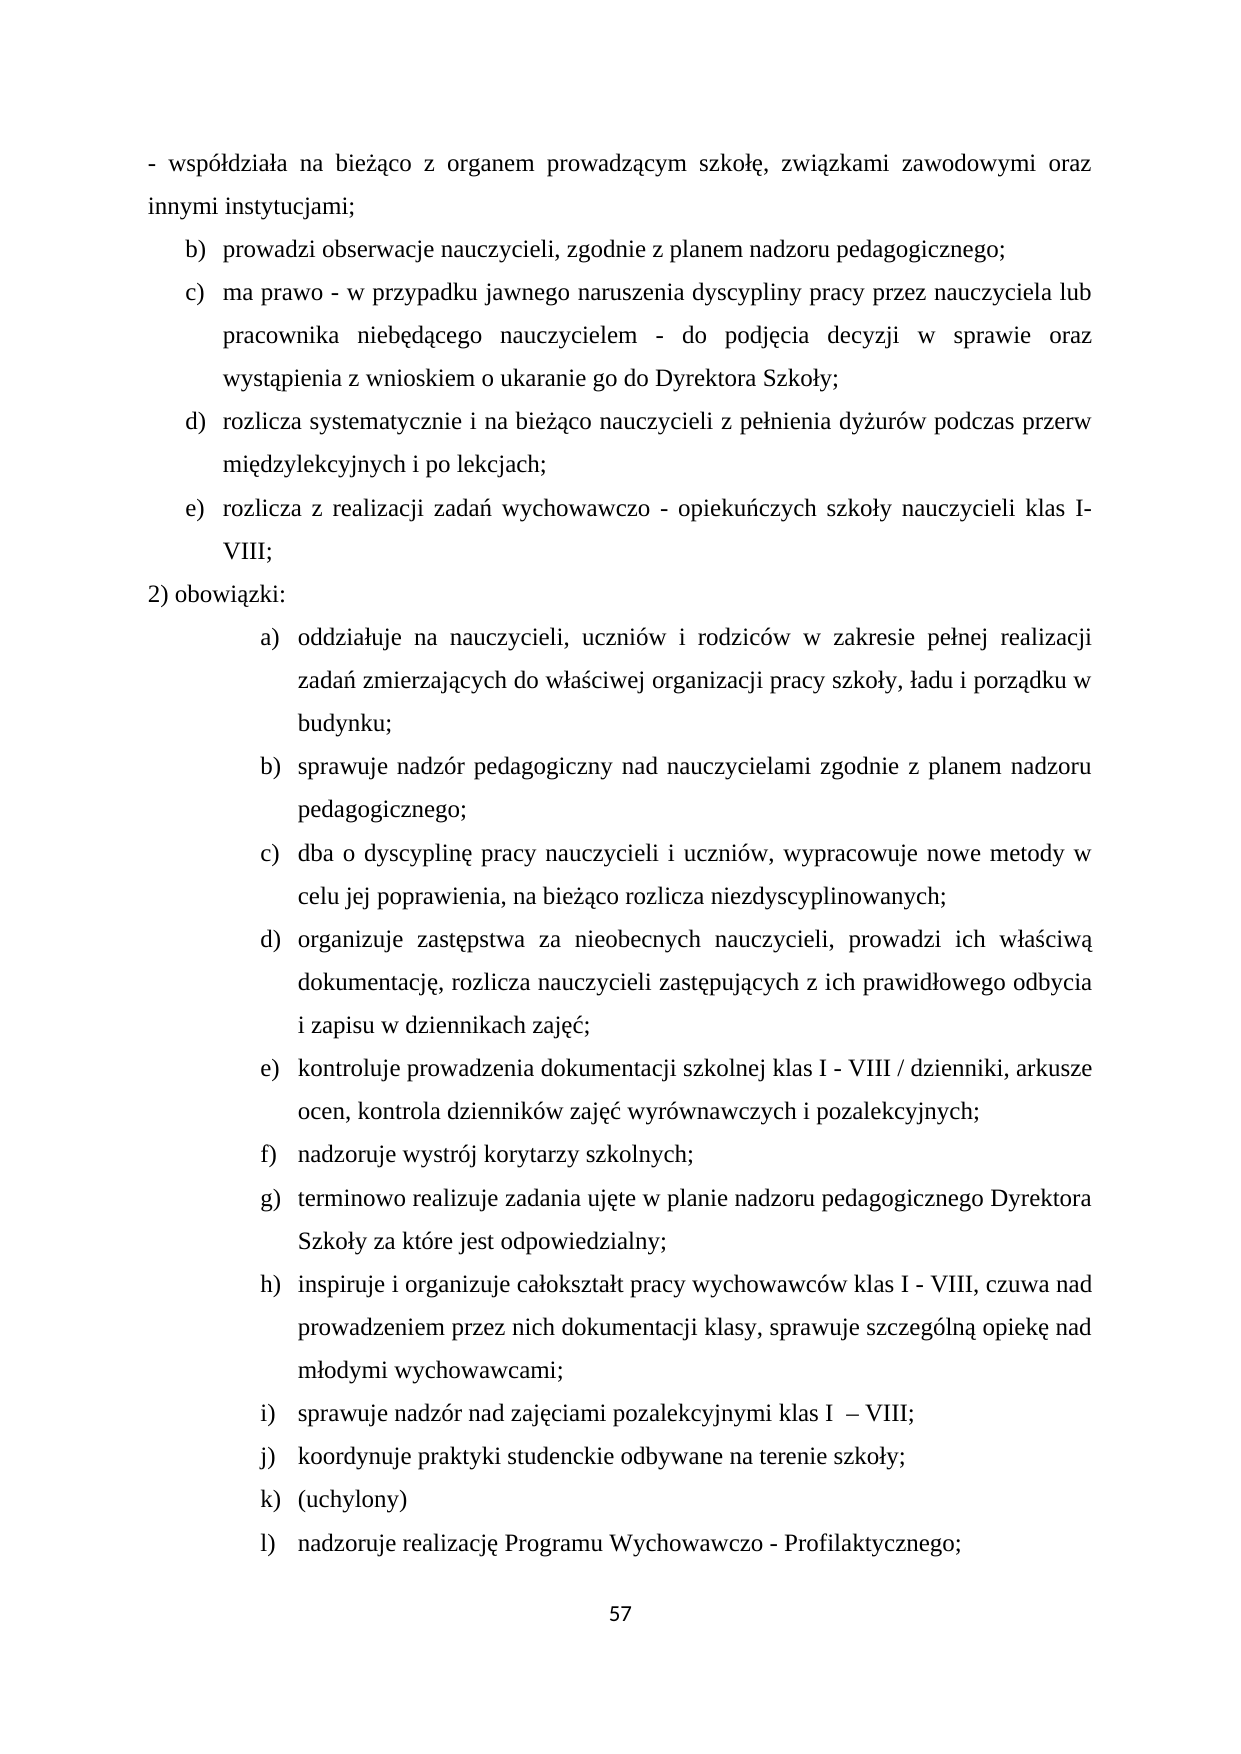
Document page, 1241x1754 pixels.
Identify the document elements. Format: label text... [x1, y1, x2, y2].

list (uchylony) [260, 1484, 1093, 1513]
list ma prawo - w przypadku jawnego naruszenia dyscypliny pracy przez nauczyciela lub pracownika niebędącego nauczycielem - do podjęcia decyzji w sprawie oraz wystąpienia z wnioskiem o ukaranie go do Dyrektora Szkoły; [185, 277, 1093, 392]
list kontroluje prowadzenia dokumentacji szkolnej klas I - VIII / dzienniki, arkusze ocen, kontrola dzienników zajęć wyrównawczych i pozalekcyjnych; [260, 1053, 1093, 1125]
list oddziałuje na nauczycieli, uczniów i rodziców w zakresie pełnej realizacji zadań zmierzających do właściwej organizacji pracy szkoły, ładu i porządku w budynku; [260, 622, 1093, 737]
list inspiruje i organizuje całokształt pracy wychowawców klas I - VIII, czuwa nad prowadzeniem przez nich dokumentacji klasy, sprawuje szczególną opiekę nad młodymi wychowawcami; [260, 1269, 1093, 1384]
list koordynuje praktyki studenckie odbywane na terenie szkoły; [260, 1441, 1093, 1470]
list rozlicza systematycznie i na bieżąco nauczycieli z pełnienia dyżurów podczas przerw międzylekcyjnych i po lekcjach; [185, 406, 1093, 478]
list nadzoruje wystrój korytarzy szkolnych; [260, 1139, 1093, 1168]
list rozlicza z realizacji zadań wychowawczo - opiekuńczych szkoły nauczycieli klas I-VIII; [185, 493, 1093, 564]
list prowadzi obserwacje nauczycieli, zgodnie z planem nadzoru pedagogicznego; [185, 234, 1093, 263]
text - współdziała na bieżąco z organem prowadzącym szkołę, związkami zawodowymi oraz innymi instytucjami; [148, 148, 1093, 219]
list dba o dyscyplinę pracy nauczycieli i uczniów, wypracowuje nowe metody w celu jej poprawienia, na bieżąco rozlicza niezdyscyplinowanych; [260, 838, 1093, 909]
text 2) obowiązki: [148, 579, 1093, 608]
list terminowo realizuje zadania ujęte w planie nadzoru pedagogicznego Dyrektora Szkoły za które jest odpowiedzialny; [260, 1183, 1093, 1254]
list sprawuje nadzór pedagogiczny nad nauczycielami zgodnie z planem nadzoru pedagogicznego; [260, 751, 1093, 823]
list nadzoruje realizację Programu Wychowawczo - Profilaktycznego; [260, 1528, 1093, 1556]
list organizuje zastępstwa za nieobecnych nauczycieli, prowadzi ich właściwą dokumentację, rozlicza nauczycieli zastępujących z ich prawidłowego odbycia i zapisu w dziennikach zajęć; [260, 924, 1093, 1039]
list sprawuje nadzór nad zajęciami pozalekcyjnymi klas I – VIII; [260, 1398, 1093, 1427]
